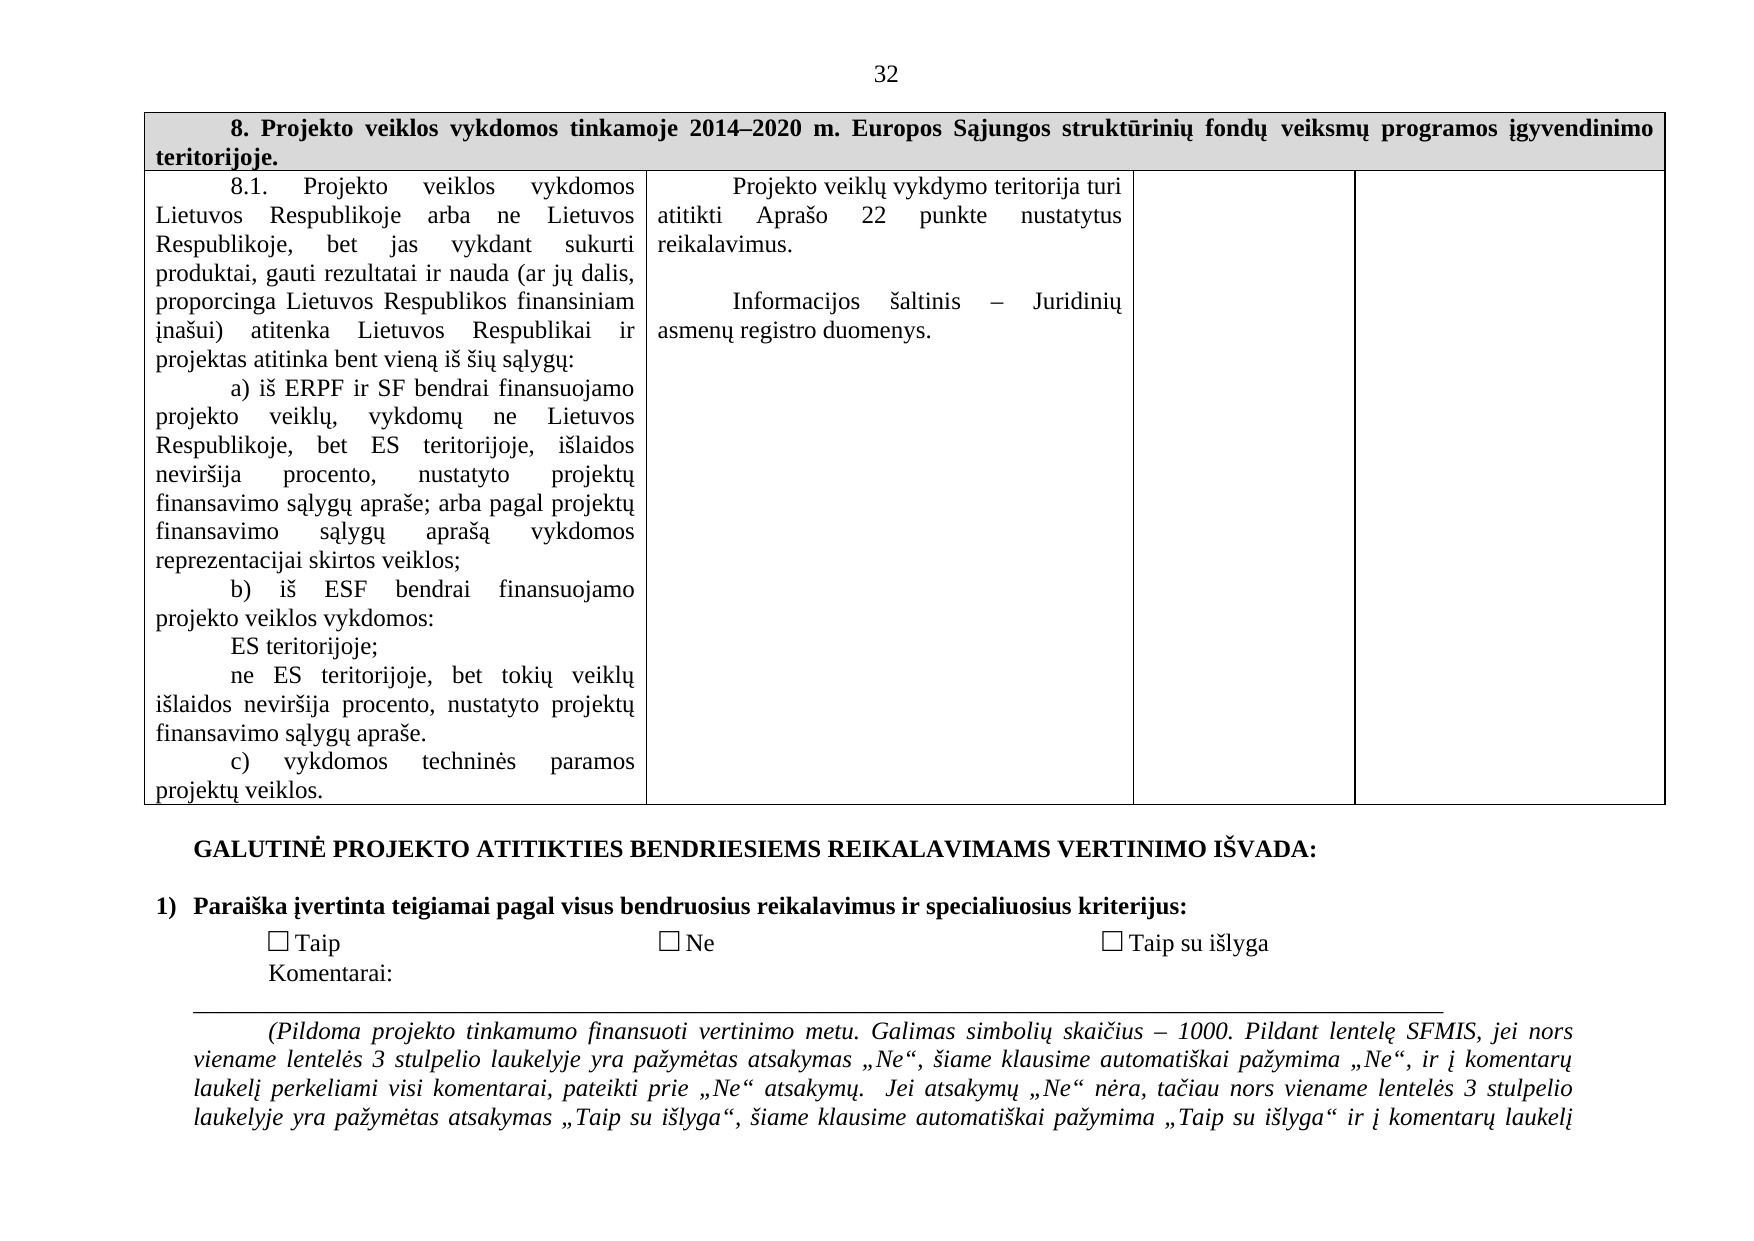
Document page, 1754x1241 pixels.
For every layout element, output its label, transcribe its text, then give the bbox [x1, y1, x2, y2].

text (Pildoma projekto tinkamumo finansuoti vertinimo metu. Galimas simbolių skaičius – 1000. Pildant lentelę SFMIS, jei nors viename lentelės 3 stulpelio laukelyje yra pažymėtas atsakymas „Ne“, šiame klausime automatiškai pažymima „Ne“, ir į komentarų laukelį perkeliami visi komentarai, pateikti prie „Ne“ atsakymų. Jei atsakymų „Ne“ nėra, tačiau nors viename lentelės 3 stulpelio laukelyje yra pažymėtas atsakymas „Taip su išlyga“, šiame klausime automatiškai pažymima „Taip su išlyga“ ir į komentarų laukelį [193, 1016, 1577, 1131]
table_cell [1356, 171, 1664, 804]
table_cell Projekto veiklų vykdymo teritorija turi atitikti Aprašo 22 punkte nustatytus reikalavimus. Informacijos šaltinis – Juridinių asmenų registro duomenys. [647, 171, 1133, 804]
table_cell 8.1. Projekto veiklos vykdomos Lietuvos Respublikoje arba ne Lietuvos Respublikoje, bet jas vykdant sukurti produktai, gauti rezultatai ir nauda (ar jų dalis, proporcinga Lietuvos Respublikos finansiniam įnašui) atitenka Lietuvos Respublikai ir projektas atitinka bent vieną iš šių sąlygų: a) iš ERPF ir SF bendrai finansuojamo projekto veiklų, vykdomų ne Lietuvos Respublikoje, bet ES teritorijoje, išlaidos neviršija procento, nustatyto projektų finansavimo sąlygų apraše; arba pagal projektų finansavimo sąlygų aprašą vykdomos reprezentacijai skirtos veiklos; b) iš ESF bendrai finansuojamo projekto veiklos vykdomos: ES teritorijoje; ne ES teritorijoje, bet tokių veiklų išlaidos neviršija procento, nustatyto projektų finansavimo sąlygų apraše. c) vykdomos techninės paramos projektų veiklos. [145, 171, 646, 804]
text GALUTINĖ PROJEKTO ATITIKTIES BENDRIESIEMS REIKALAVIMAMS VERTINIMO IŠVADA: [118, 834, 1577, 862]
table_cell [1134, 171, 1354, 804]
table_cell 8. Projekto veiklos vykdomos tinkamoje 2014–2020 m. Europos Sąjungos struktūrinių fondų veiksmų programos įgyvendinimo teritorijoje. [145, 113, 1664, 170]
text □ Taip □ Ne □ Taip su išlyga [193, 920, 1577, 958]
text Komentarai: ____________________________________________________________________________________________________ [193, 958, 1577, 1016]
text 1) Paraiška įvertinta teigiamai pagal visus bendruosius reikalavimus ir specialiuosius kriterijus: [156, 891, 1577, 920]
